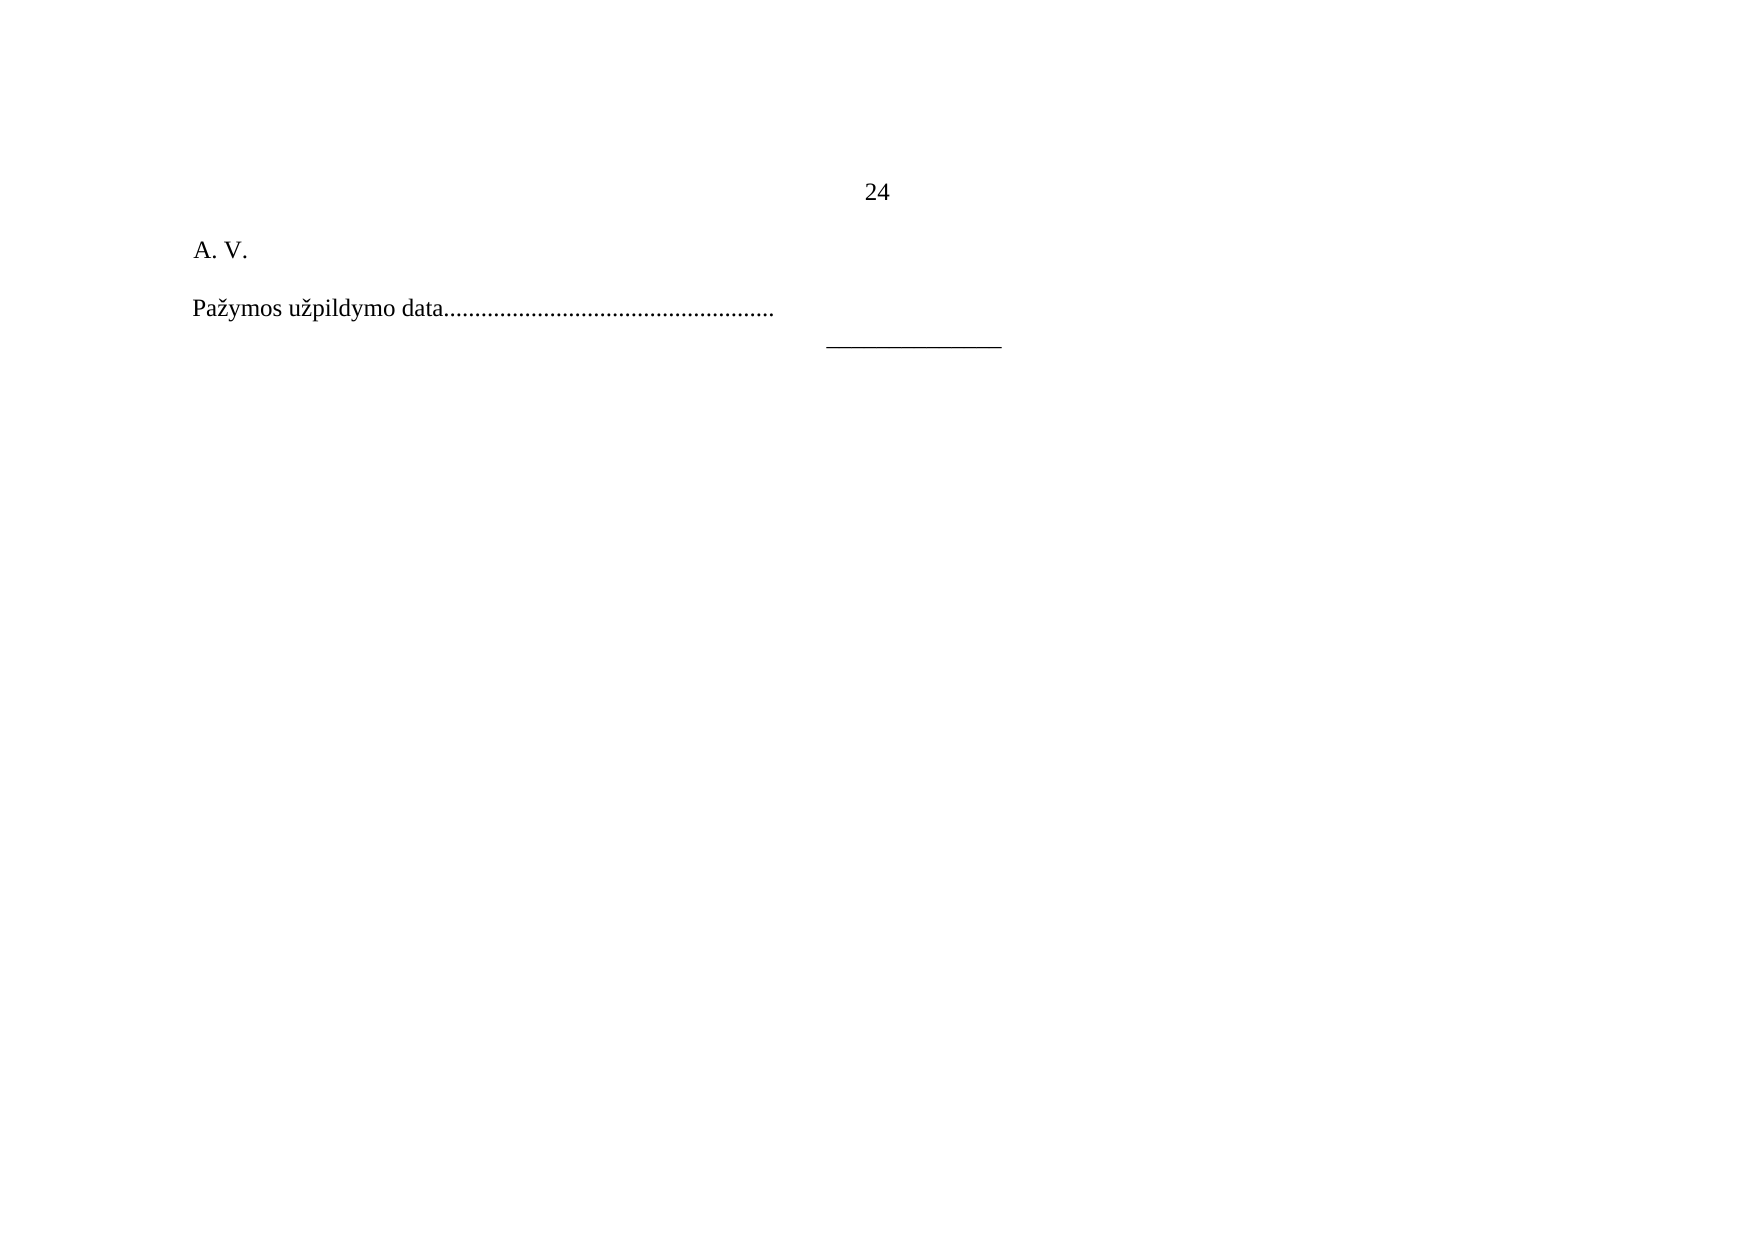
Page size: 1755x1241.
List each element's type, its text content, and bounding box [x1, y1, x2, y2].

text Pažymos užpildymo data..................................................... [118, 293, 1636, 322]
text A. V. [118, 235, 1636, 264]
text ______________ [118, 322, 1636, 350]
